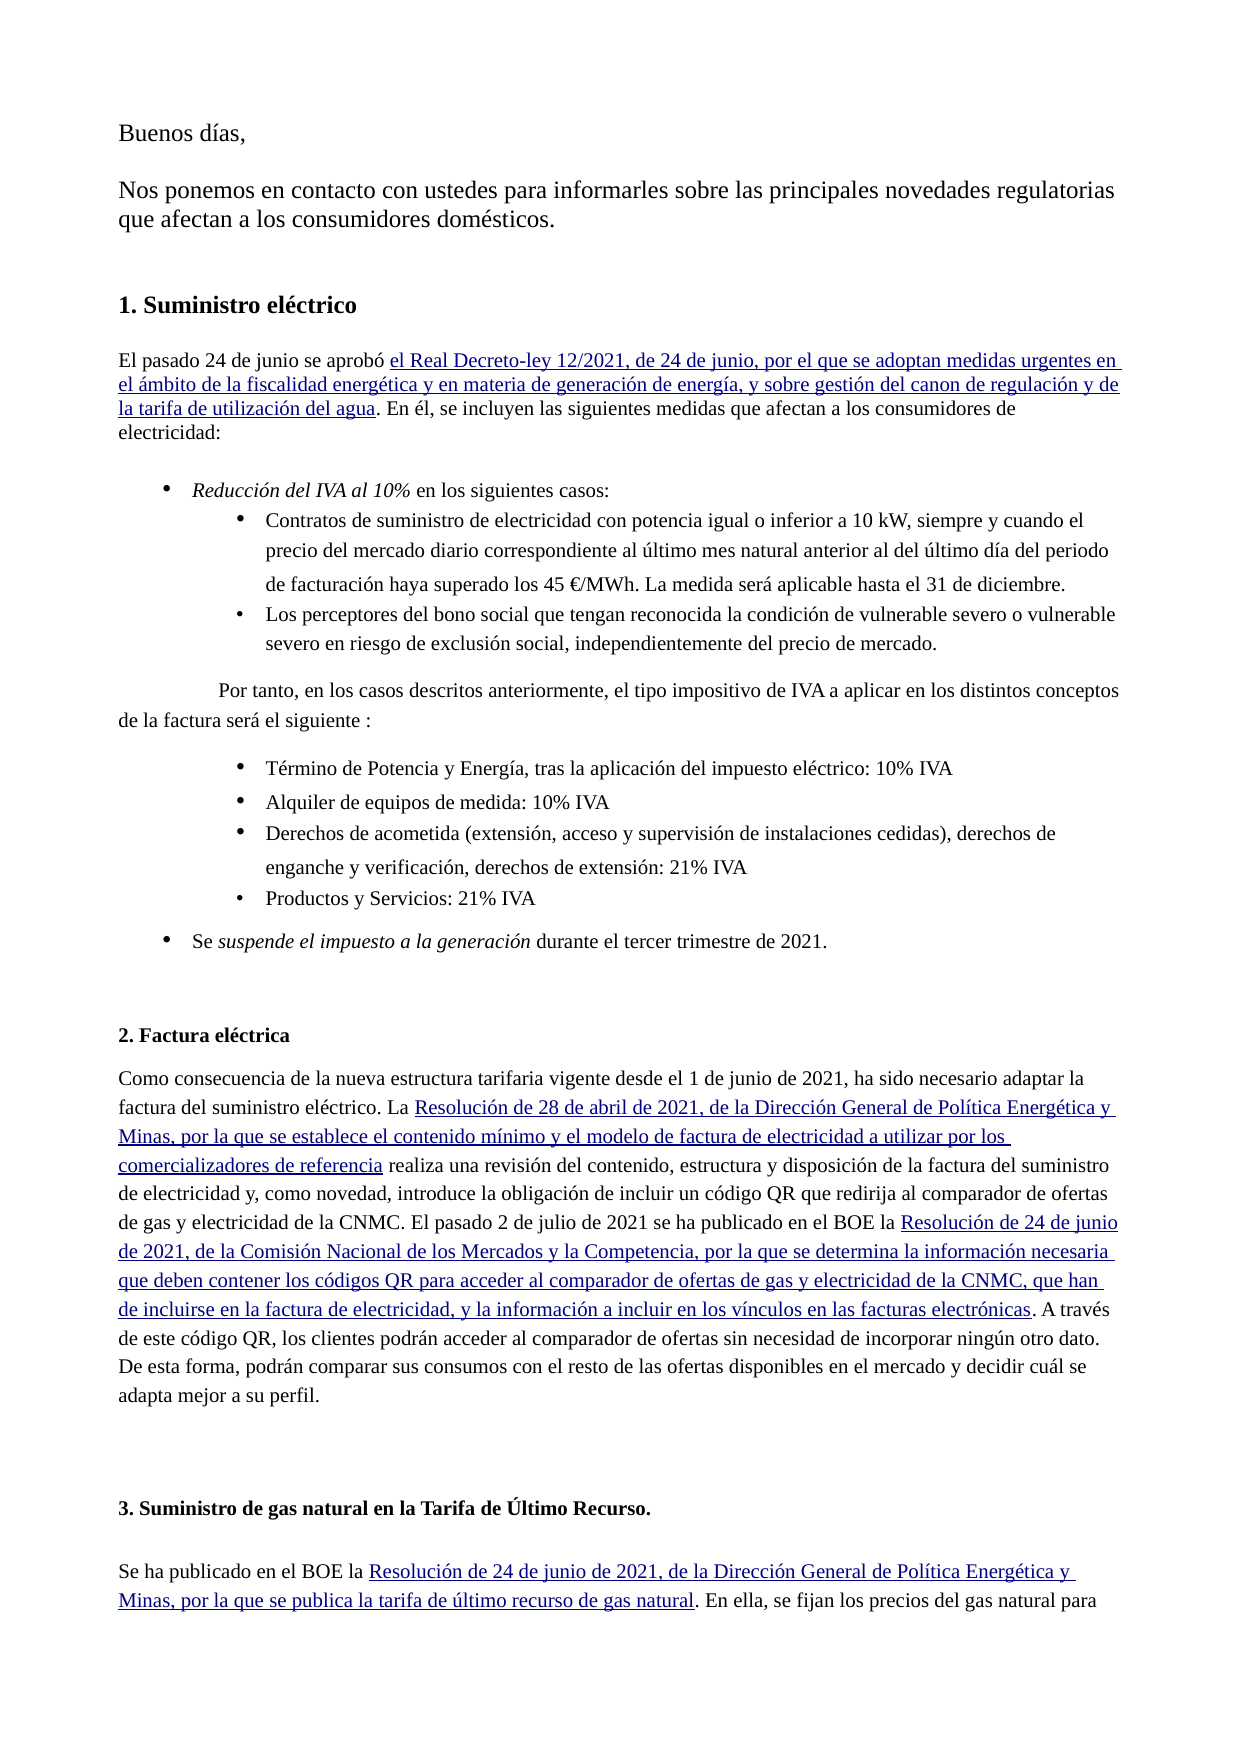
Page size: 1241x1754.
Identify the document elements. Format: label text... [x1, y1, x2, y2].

text Buenos días, [118, 118, 1122, 147]
text 3. Suministro de gas natural en la Tarifa de Último Recurso. [118, 1496, 1122, 1520]
text Como consecuencia de la nueva estructura tarifaria vigente desde el 1 de junio de 2021, ha sido necesario adaptar la factura del suministro eléctrico. La Resolución de 28 de abril de 2021, de la Dirección General de Política Energética y Minas, por la que se establece el contenido mínimo y el modelo de factura de electricidad a utilizar por los comercializadores de referencia realiza una revisión del contenido, estructura y disposición de la factura del suministro de electricidad y, como novedad, introduce la obligación de incluir un código QR que redirija al comparador de ofertas de gas y electricidad de la CNMC. El pasado 2 de julio de 2021 se ha publicado en el BOE la Resolución de 24 de junio de 2021, de la Comisión Nacional de los Mercados y la Competencia, por la que se determina la información necesaria que deben contener los códigos QR para acceder al comparador de ofertas de gas y electricidad de la CNMC, que han de incluirse en la factura de electricidad, y la información a incluir en los vínculos en las facturas electrónicas. A través de este código QR, los clientes podrán acceder al comparador de ofertas sin necesidad de incorporar ningún otro dato. De esta forma, podrán comparar sus consumos con el resto de las ofertas disponibles en el mercado y decidir cuál se adapta mejor a su perfil. [118, 1066, 1122, 1407]
text Se ha publicado en el BOE la Resolución de 24 de junio de 2021, de la Dirección General de Política Energética y Minas, por la que se publica la tarifa de último recurso de gas natural. En ella, se fijan los precios del gas natural para [118, 1559, 1122, 1612]
list Derechos de acometida (extensión, acceso y supervisión de instalaciones cedidas), derechos de enganche y verificación, derechos de extensión: 21% IVA [236, 821, 1122, 880]
list Reducción del IVA al 10% en los siguientes casos: [162, 474, 1122, 503]
text 1. Suministro eléctrico [118, 291, 1122, 319]
list Los perceptores del bono social que tengan reconocida la condición de vulnerable severo o vulnerable severo en riesgo de exclusión social, independientemente del precio de mercado. [236, 602, 1122, 655]
text 2. Factura eléctrica [118, 1022, 1122, 1047]
text Por tanto, en los casos descritos anteriormente, el tipo impositivo de IVA a aplicar en los distintos conceptos de la factura será el siguiente : [118, 674, 1122, 732]
list Término de Potencia y Energía, tras la aplicación del impuesto eléctrico: 10% IVA [236, 752, 1122, 780]
list Productos y Servicios: 21% IVA [236, 886, 1122, 910]
text Nos ponemos en contacto con ustedes para informarles sobre las principales novedades regulatorias que afectan a los consumidores domésticos. [118, 176, 1122, 233]
list Se suspende el impuesto a la generación durante el tercer trimestre de 2021. [162, 929, 1122, 954]
list Contratos de suministro de electricidad con potencia igual o inferior a 10 kW, siempre y cuando el precio del mercado diario correspondiente al último mes natural anterior al del último día del periodo de facturación haya superado los 45 €/MWh. La medida será aplicable hasta el 31 de diciembre. [236, 508, 1122, 597]
text El pasado 24 de junio se aprobó el Real Decreto-ley 12/2021, de 24 de junio, por el que se adoptan medidas urgentes en el ámbito de la fiscalidad energética y en materia de generación de energía, y sobre gestión del canon de regulación y de la tarifa de utilización del agua. En él, se incluyen las siguientes medidas que afectan a los consumidores de electricidad: [118, 348, 1122, 444]
list Alquiler de equipos de medida: 10% IVA [236, 786, 1122, 815]
